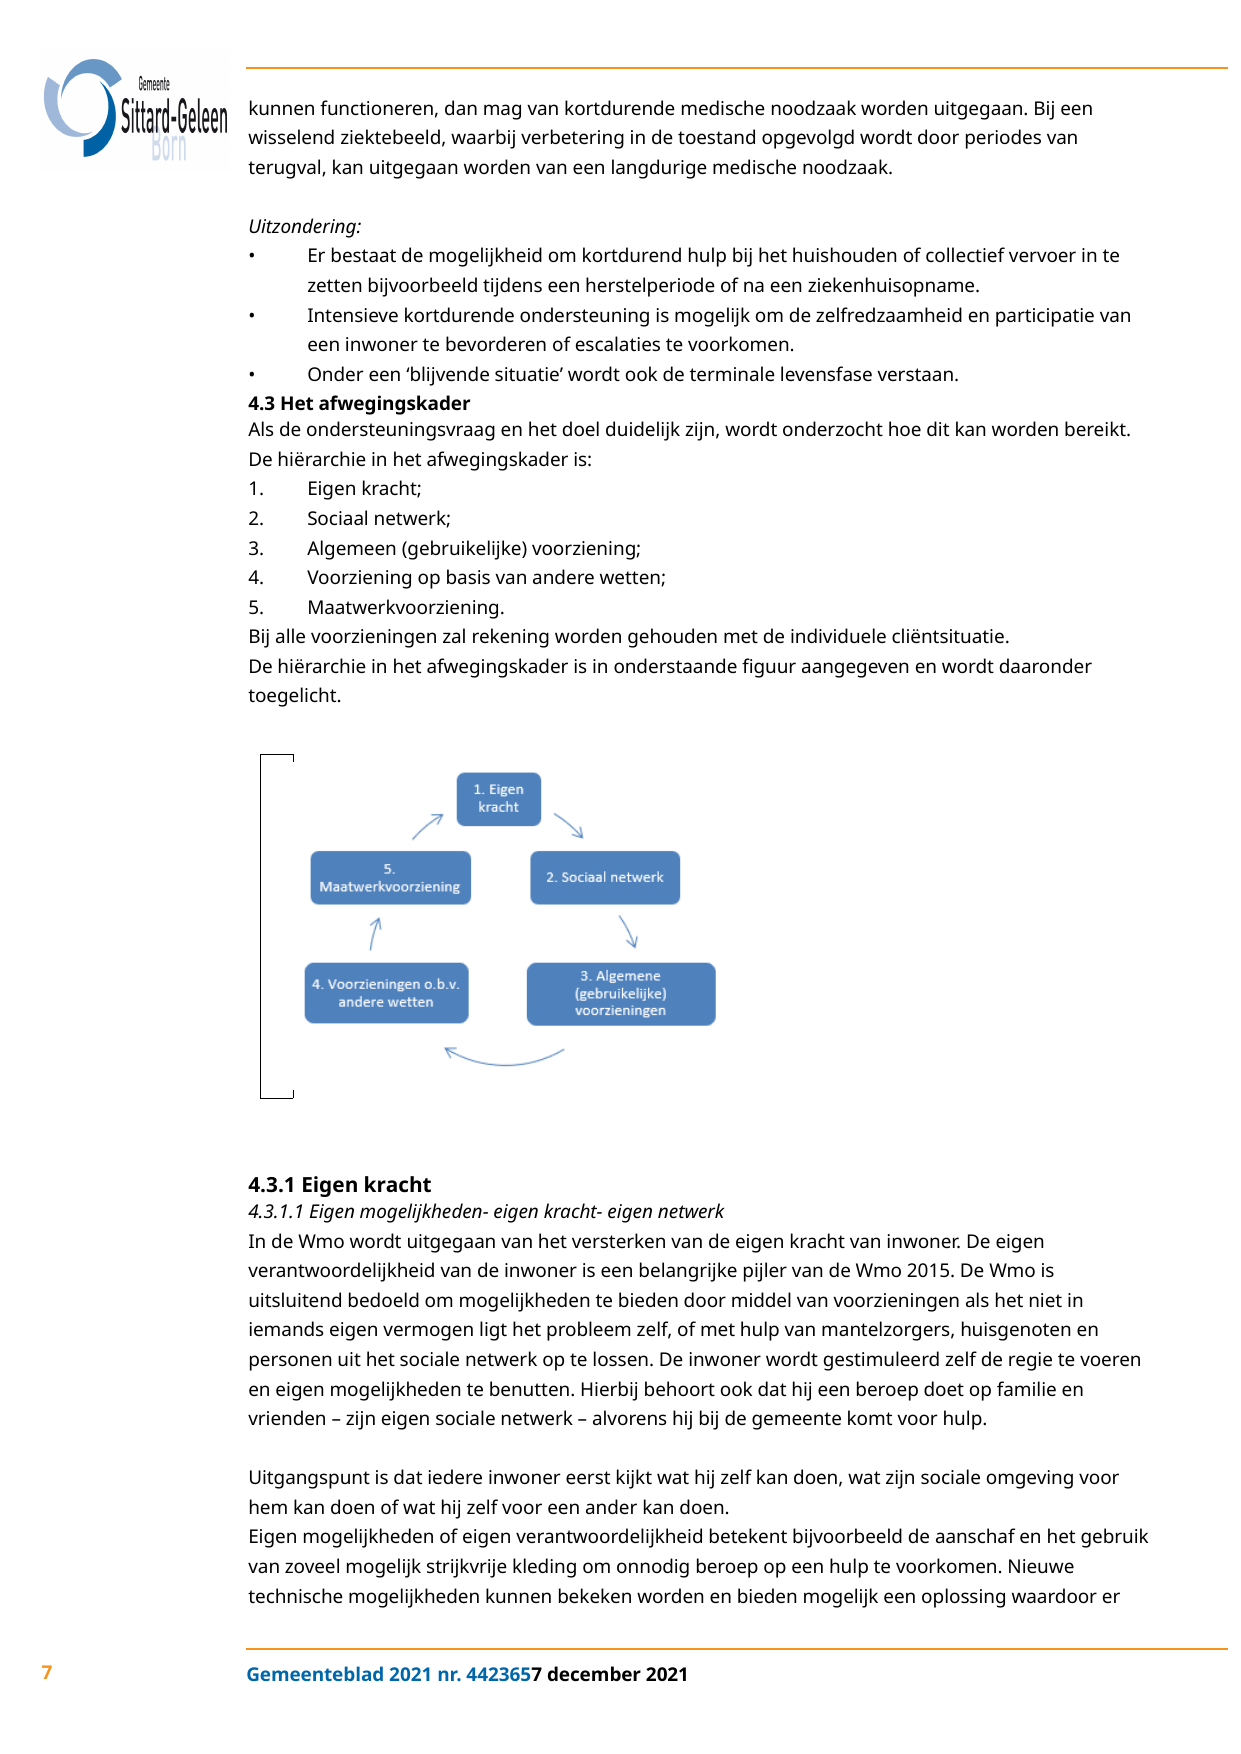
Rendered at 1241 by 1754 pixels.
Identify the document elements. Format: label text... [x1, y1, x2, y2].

text Eigen mogelijkheden of eigen verantwoordelijkheid betekent bijvoorbeeld de aanschaf en het gebruik van zoveel mogelijk strijkvrije kleding om onnodig beroep op een hulp te voorkomen. Nieuwe technische mogelijkheden kunnen bekeken worden en bieden mogelijk een oplossing waardoor er [248, 1524, 1152, 1609]
list Eigen kracht; [248, 476, 1152, 501]
text Uitzondering: [248, 213, 1152, 239]
text kunnen functioneren, dan mag van kortdurende medische noodzaak worden uitgegaan. Bij een wisselend ziektebeeld, waarbij verbetering in de toestand opgevolgd wordt door periodes van terugval, kan uitgegaan worden van een langdurige medische noodzaak. [248, 95, 1152, 180]
text In de Wmo wordt uitgegaan van het versterken van de eigen kracht van inwoner. De eigen verantwoordelijkheid van de inwoner is een belangrijke pijler van de Wmo 2015. De Wmo is uitsluitend bedoeld om mogelijkheden te bieden door middel van voorzieningen als het niet in iemands eigen vermogen ligt het probleem zelf, of met hulp van mantelzorgers, huisgenoten en personen uit het sociale netwerk op te lossen. De inwoner wordt gestimuleerd zelf de regie te voeren en eigen mogelijkheden te benutten. Hierbij behoort ook dat hij een beroep doet op familie en vrienden – zijn eigen sociale netwerk – alvorens hij bij de gemeente komt voor hulp. [248, 1228, 1152, 1431]
text De hiërarchie in het afwegingskader is: [248, 446, 1152, 472]
list Algemeen (gebruikelijke) voorziening; [248, 535, 1152, 560]
list Intensieve kortdurende ondersteuning is mogelijk om de zelfredzaamheid en participatie van een inwoner te bevorderen of escalaties te voorkomen. [248, 302, 1152, 357]
text 4.3.1 Eigen kracht [248, 1170, 1152, 1198]
picture [268, 762, 742, 1090]
list Sociaal netwerk; [248, 505, 1152, 531]
list Voorziening op basis van andere wetten; [248, 564, 1152, 590]
list Er bestaat de mogelijkheid om kortdurend hulp bij het huishouden of collectief vervoer in te zetten bijvoorbeeld tijdens een herstelperiode of na een ziekenhuisopname. [248, 243, 1152, 298]
list Maatwerkvoorziening. [248, 594, 1152, 619]
text Uitgangspunt is dat iedere inwoner eerst kijkt wat hij zelf kan doen, wat zijn sociale omgeving voor hem kan doen of wat hij zelf voor een ander kan doen. [248, 1464, 1152, 1520]
text Als de ondersteuningsvraag en het doel duidelijk zijn, wordt onderzocht hoe dit kan worden bereikt. [248, 416, 1152, 442]
list Onder een ‘blijvende situatie’ wordt ook de terminale levensfase verstaan. [248, 361, 1152, 387]
text De hiërarchie in het afwegingskader is in onderstaande figuur aangegeven en wordt daaronder toegelicht. [248, 653, 1152, 708]
picture [41, 47, 231, 172]
text 4.3 Het afwegingskader [248, 391, 1152, 416]
text 4.3.1.1 Eigen mogelijkheden- eigen kracht- eigen netwerk [248, 1198, 1152, 1224]
text Bij alle voorzieningen zal rekening worden gehouden met de individuele cliëntsituatie. [248, 623, 1152, 649]
